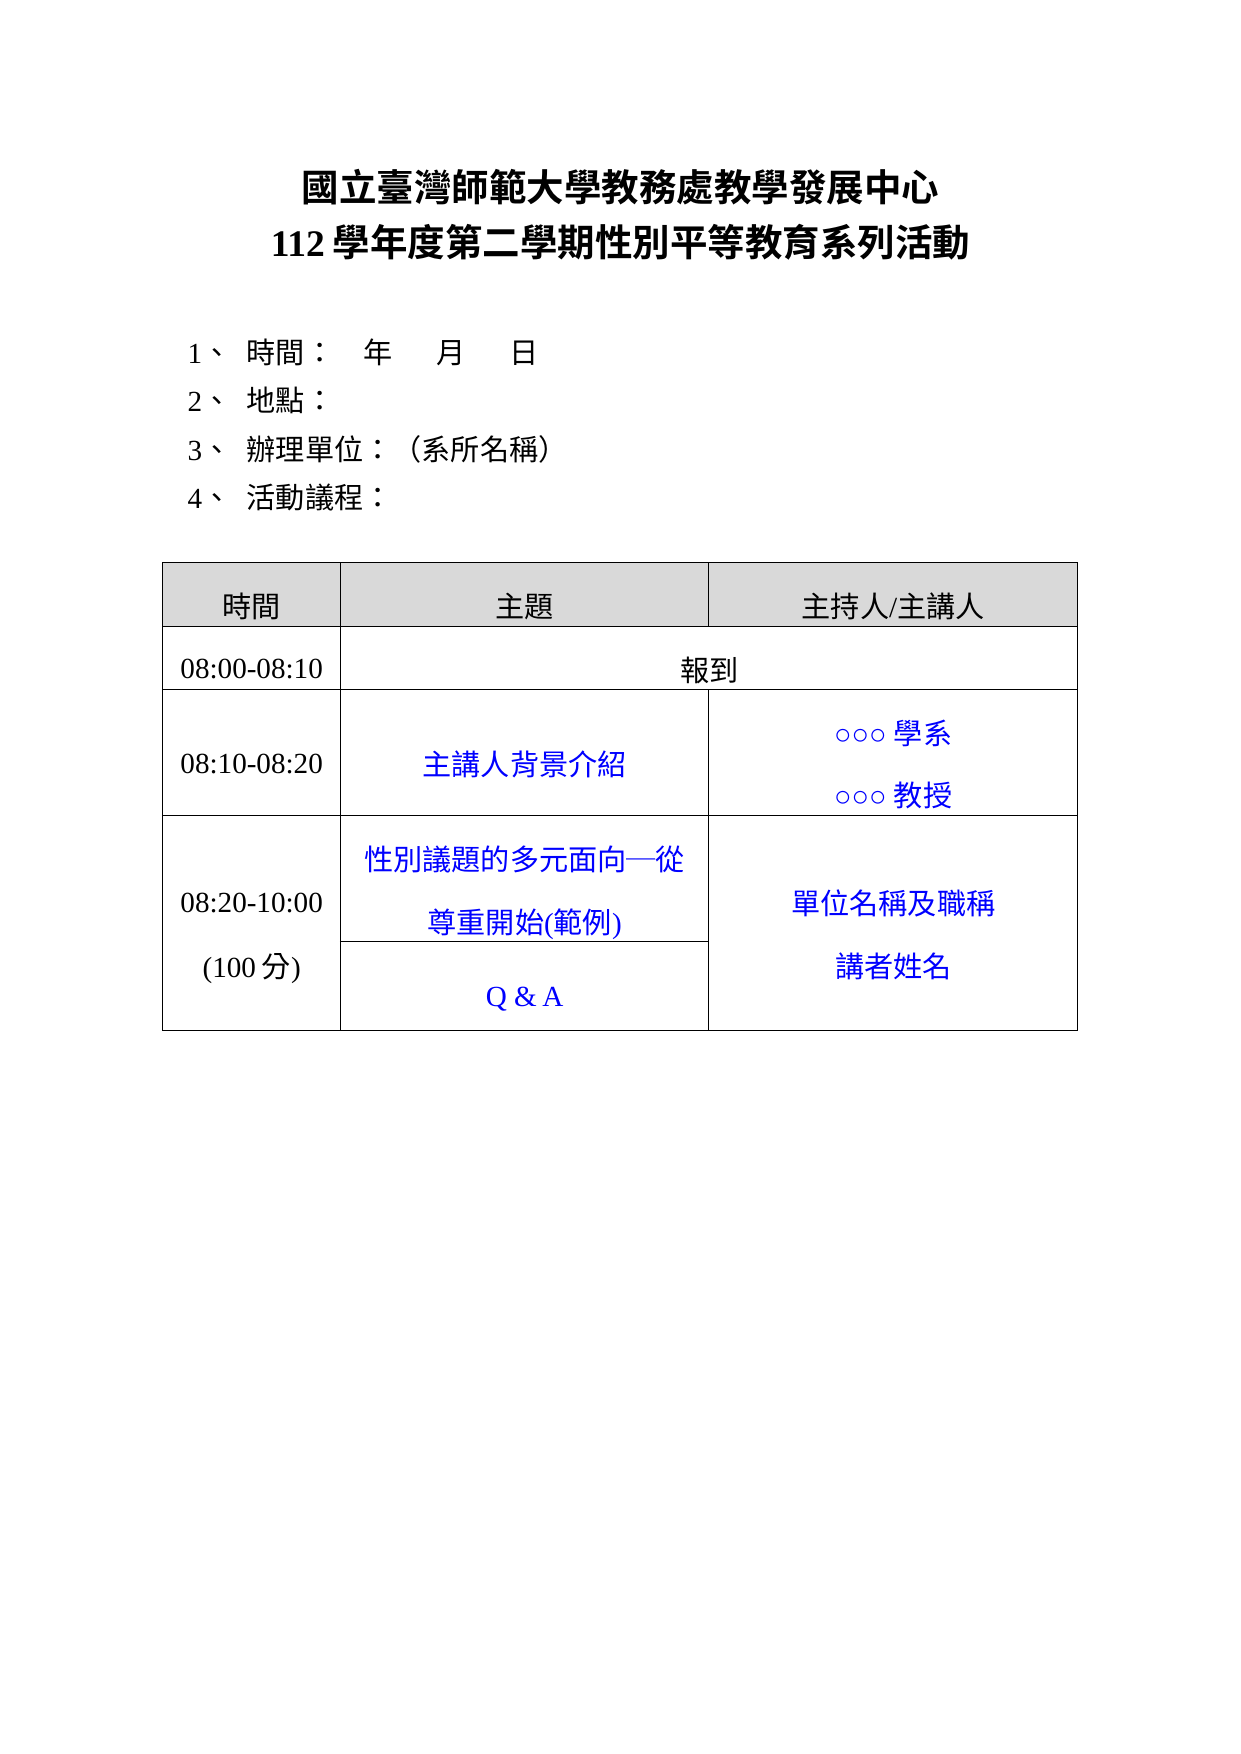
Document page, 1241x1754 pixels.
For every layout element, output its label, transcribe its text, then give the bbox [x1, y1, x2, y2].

table_cell 性別議題的多元面向─從尊重開始(範例) [341, 816, 708, 941]
list 地點： [187, 378, 1053, 420]
table_cell ○○○ 學系 ○○○ 教授 [709, 690, 1077, 815]
table_cell 單位名稱及職稱 講者姓名 [709, 816, 1077, 1030]
list 活動議程： [187, 475, 1053, 517]
table_header 主題 [341, 563, 708, 626]
table_cell 08:00-08:10 [163, 627, 340, 689]
text 國立臺灣師範大學教務處教學發展中心 [187, 158, 1053, 212]
table_header 時間 [163, 563, 340, 626]
text 112學年度第二學期性別平等教育系列活動 [187, 212, 1053, 267]
table_cell Q & A [341, 942, 708, 1030]
list 辦理單位：（系所名稱） [187, 426, 1053, 469]
list 時間： 年 月 日 [187, 329, 1053, 372]
table_header 主持人/主講人 [709, 563, 1077, 626]
table_cell 報到 [341, 627, 1077, 689]
table_cell 08:20-10:00 (100分) [163, 816, 340, 1030]
table_cell 主講人背景介紹 [341, 690, 708, 815]
table_cell 08:10-08:20 [163, 690, 340, 815]
